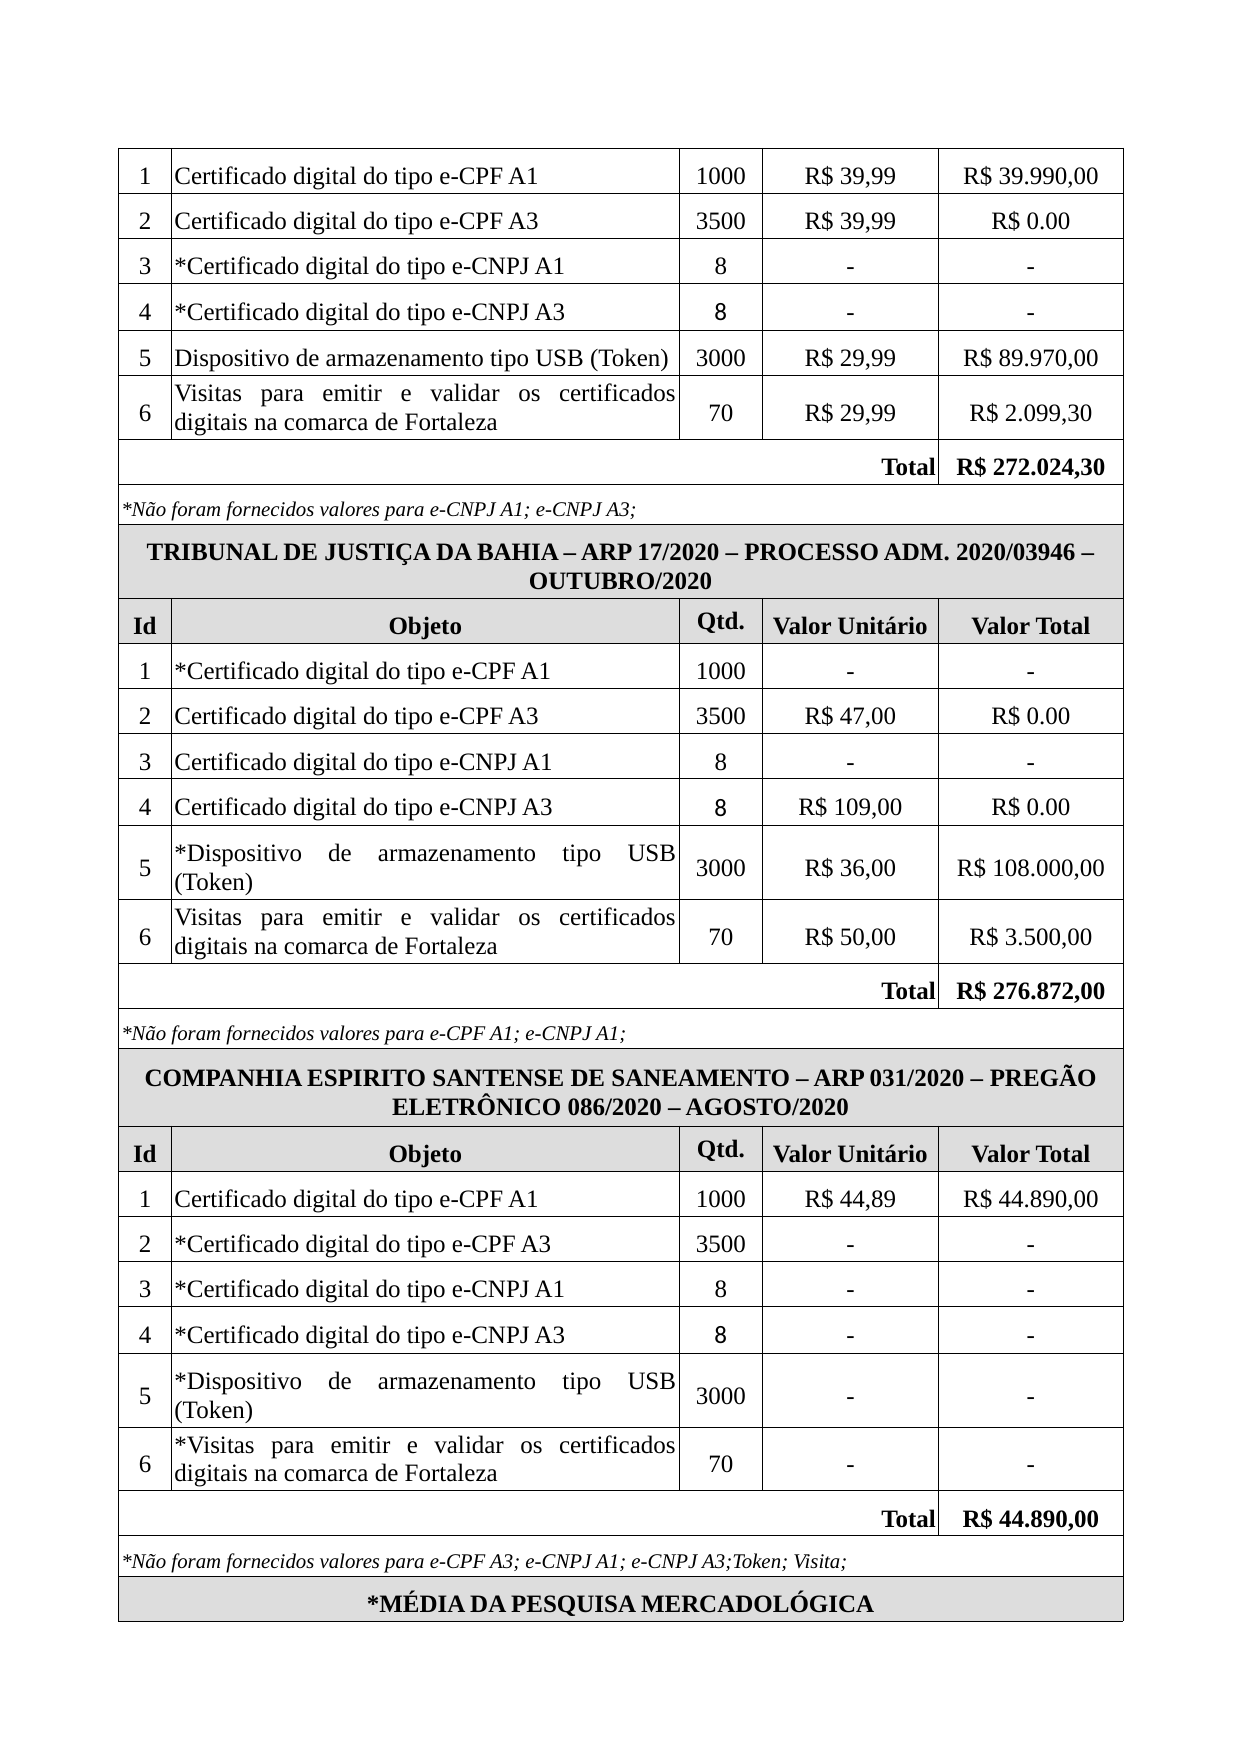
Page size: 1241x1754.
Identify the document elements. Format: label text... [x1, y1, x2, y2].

table_cell R$ 164.500,00 [939, 689, 1123, 733]
table_cell 8 [680, 284, 762, 330]
table_cell R$ 47,00 [763, 689, 938, 733]
table_cell 5 [119, 1354, 171, 1427]
table_cell *Certificado digital do tipo e-CNPJ A3 [172, 284, 679, 330]
table_cell Id [119, 599, 171, 643]
table_cell - [763, 284, 938, 330]
table_cell R$ 3.500,00 [939, 900, 1123, 962]
table_cell R$ 139.965,00 [939, 194, 1123, 238]
table_cell 3000 [680, 826, 762, 899]
table_cell Dispositivo de armazenamento tipo USB (Token) [172, 331, 679, 375]
table_cell *MÉDIA DA PESQUISA MERCADOLÓGICA [119, 1577, 1123, 1621]
table_cell *Não foram fornecidos valores para e-CPF A3; e-CNPJ A1; e-CNPJ A3;Token; Visita; [119, 1536, 1123, 1576]
table_cell 3000 [680, 331, 762, 375]
table_cell 6 [119, 376, 171, 438]
table_cell Certificado digital do tipo e-CNPJ A1 [172, 734, 679, 778]
table_cell Certificado digital do tipo e-CPF A3 [172, 689, 679, 733]
table_cell R$ 872,00 [939, 779, 1123, 825]
table_cell *Certificado digital do tipo e-CNPJ A1 [172, 239, 679, 283]
table_cell R$ 39,99 [763, 149, 938, 193]
table_cell 5 [119, 826, 171, 899]
table_cell - [939, 1262, 1123, 1306]
table_cell *Certificado digital do tipo e-CNPJ A1 [172, 1262, 679, 1306]
table_cell 2 [119, 194, 171, 238]
table_cell 4 [119, 1307, 171, 1353]
table_cell 70 [680, 1428, 762, 1490]
table_cell R$ 89.970,00 [939, 331, 1123, 375]
table_cell Id [119, 1127, 171, 1171]
table_cell R$ 276.872,00 [939, 964, 1123, 1007]
table_cell Certificado digital do tipo e-CNPJ A3 [172, 779, 679, 825]
table_cell 4 [119, 779, 171, 825]
table_cell 6 [119, 900, 171, 962]
table_cell R$ 44.890,00 [939, 1172, 1123, 1216]
table_cell *Não foram fornecidos valores para e-CPF A1; e-CNPJ A1; [119, 1009, 1123, 1048]
table_cell *Certificado digital do tipo e-CPF A3 [172, 1217, 679, 1261]
table_cell R$ 44,89 [763, 1172, 938, 1216]
table_cell 8 [680, 779, 762, 825]
table_cell 2 [119, 689, 171, 733]
table_cell 5 [119, 331, 171, 375]
table_cell *Não foram fornecidos valores para e-CNPJ A1; e-CNPJ A3; [119, 485, 1123, 524]
table_cell R$ 39.990,00 [939, 149, 1123, 193]
table_cell Objeto [172, 599, 679, 643]
table_cell 1 [119, 149, 171, 193]
table_cell 1000 [680, 1172, 762, 1216]
table_cell 1000 [680, 149, 762, 193]
table_cell R$ 108.000,00 [939, 826, 1123, 899]
table_cell - [939, 284, 1123, 330]
table_cell 3 [119, 239, 171, 283]
table_cell *Certificado digital do tipo e-CNPJ A3 [172, 1307, 679, 1353]
table_cell - [763, 1262, 938, 1306]
table_cell - [763, 734, 938, 778]
table_cell Valor Total [939, 599, 1123, 643]
table_cell R$ 39,99 [763, 194, 938, 238]
table_cell - [939, 1428, 1123, 1490]
table_cell Valor Total [939, 1127, 1123, 1171]
table_cell 70 [680, 900, 762, 962]
table_cell 6 [119, 1428, 171, 1490]
table_cell - [939, 1217, 1123, 1261]
table_cell Total [119, 440, 938, 483]
table_cell Certificado digital do tipo e-CPF A1 [172, 1172, 679, 1216]
table_cell 8 [680, 239, 762, 283]
table_cell - [763, 644, 938, 688]
table_cell 8 [680, 1307, 762, 1353]
table_cell R$ 109,00 [763, 779, 938, 825]
table_cell 70 [680, 376, 762, 438]
table_cell 3500 [680, 1217, 762, 1261]
table_cell R$ 44.890,00 [939, 1491, 1123, 1535]
table_cell 3500 [680, 689, 762, 733]
table_cell - [939, 239, 1123, 283]
table_cell Total [119, 1491, 938, 1535]
table_cell *Visitas para emitir e validar os certificados digitais na comarca de Fortaleza [172, 1428, 679, 1490]
table_cell - [763, 1307, 938, 1353]
table_cell 1 [119, 644, 171, 688]
table_cell *Dispositivo de armazenamento tipo USB (Token) [172, 826, 679, 899]
table_cell R$ 50,00 [763, 900, 938, 962]
table_cell Total [119, 964, 938, 1007]
table_cell Qtd. [680, 599, 762, 643]
table_cell 3 [119, 1262, 171, 1306]
table_cell Certificado digital do tipo e-CPF A1 [172, 149, 679, 193]
table_cell R$ 29,99 [763, 331, 938, 375]
table_cell R$ 36,00 [763, 826, 938, 899]
table_cell *Certificado digital do tipo e-CPF A1 [172, 644, 679, 688]
table_cell Visitas para emitir e validar os certificados digitais na comarca de Fortaleza [172, 376, 679, 438]
table_cell 2 [119, 1217, 171, 1261]
table_cell - [939, 644, 1123, 688]
table_cell - [939, 1307, 1123, 1353]
table_cell 8 [680, 734, 762, 778]
table_cell 8 [680, 1262, 762, 1306]
table_cell Valor Unitário [763, 599, 938, 643]
table_cell 3500 [680, 194, 762, 238]
table_cell Qtd. [680, 1127, 762, 1171]
table_cell - [763, 1217, 938, 1261]
table_cell 1 [119, 1172, 171, 1216]
table_cell Objeto [172, 1127, 679, 1171]
table_cell COMPANHIA ESPIRITO SANTENSE DE SANEAMENTO – ARP 031/2020 – PREGÃO ELETRÔNICO 086/2020 – AGOSTO/2020 [119, 1049, 1123, 1126]
table_cell Visitas para emitir e validar os certificados digitais na comarca de Fortaleza [172, 900, 679, 962]
table_cell R$ 272.024,30 [939, 440, 1123, 483]
table_cell R$ 2.099,30 [939, 376, 1123, 438]
table_cell R$ 29,99 [763, 376, 938, 438]
table_cell *Dispositivo de armazenamento tipo USB (Token) [172, 1354, 679, 1427]
table_cell 1000 [680, 644, 762, 688]
table_cell 3 [119, 734, 171, 778]
table_cell 4 [119, 284, 171, 330]
table_cell - [939, 1354, 1123, 1427]
table_cell - [763, 1354, 938, 1427]
table_cell TRIBUNAL DE JUSTIÇA DA BAHIA – ARP 17/2020 – PROCESSO ADM. 2020/03946 – OUTUBRO/2020 [119, 525, 1123, 598]
table_cell - [939, 734, 1123, 778]
table_cell 3000 [680, 1354, 762, 1427]
table_cell Certificado digital do tipo e-CPF A3 [172, 194, 679, 238]
table_cell - [763, 239, 938, 283]
table_cell - [763, 1428, 938, 1490]
table_cell Valor Unitário [763, 1127, 938, 1171]
